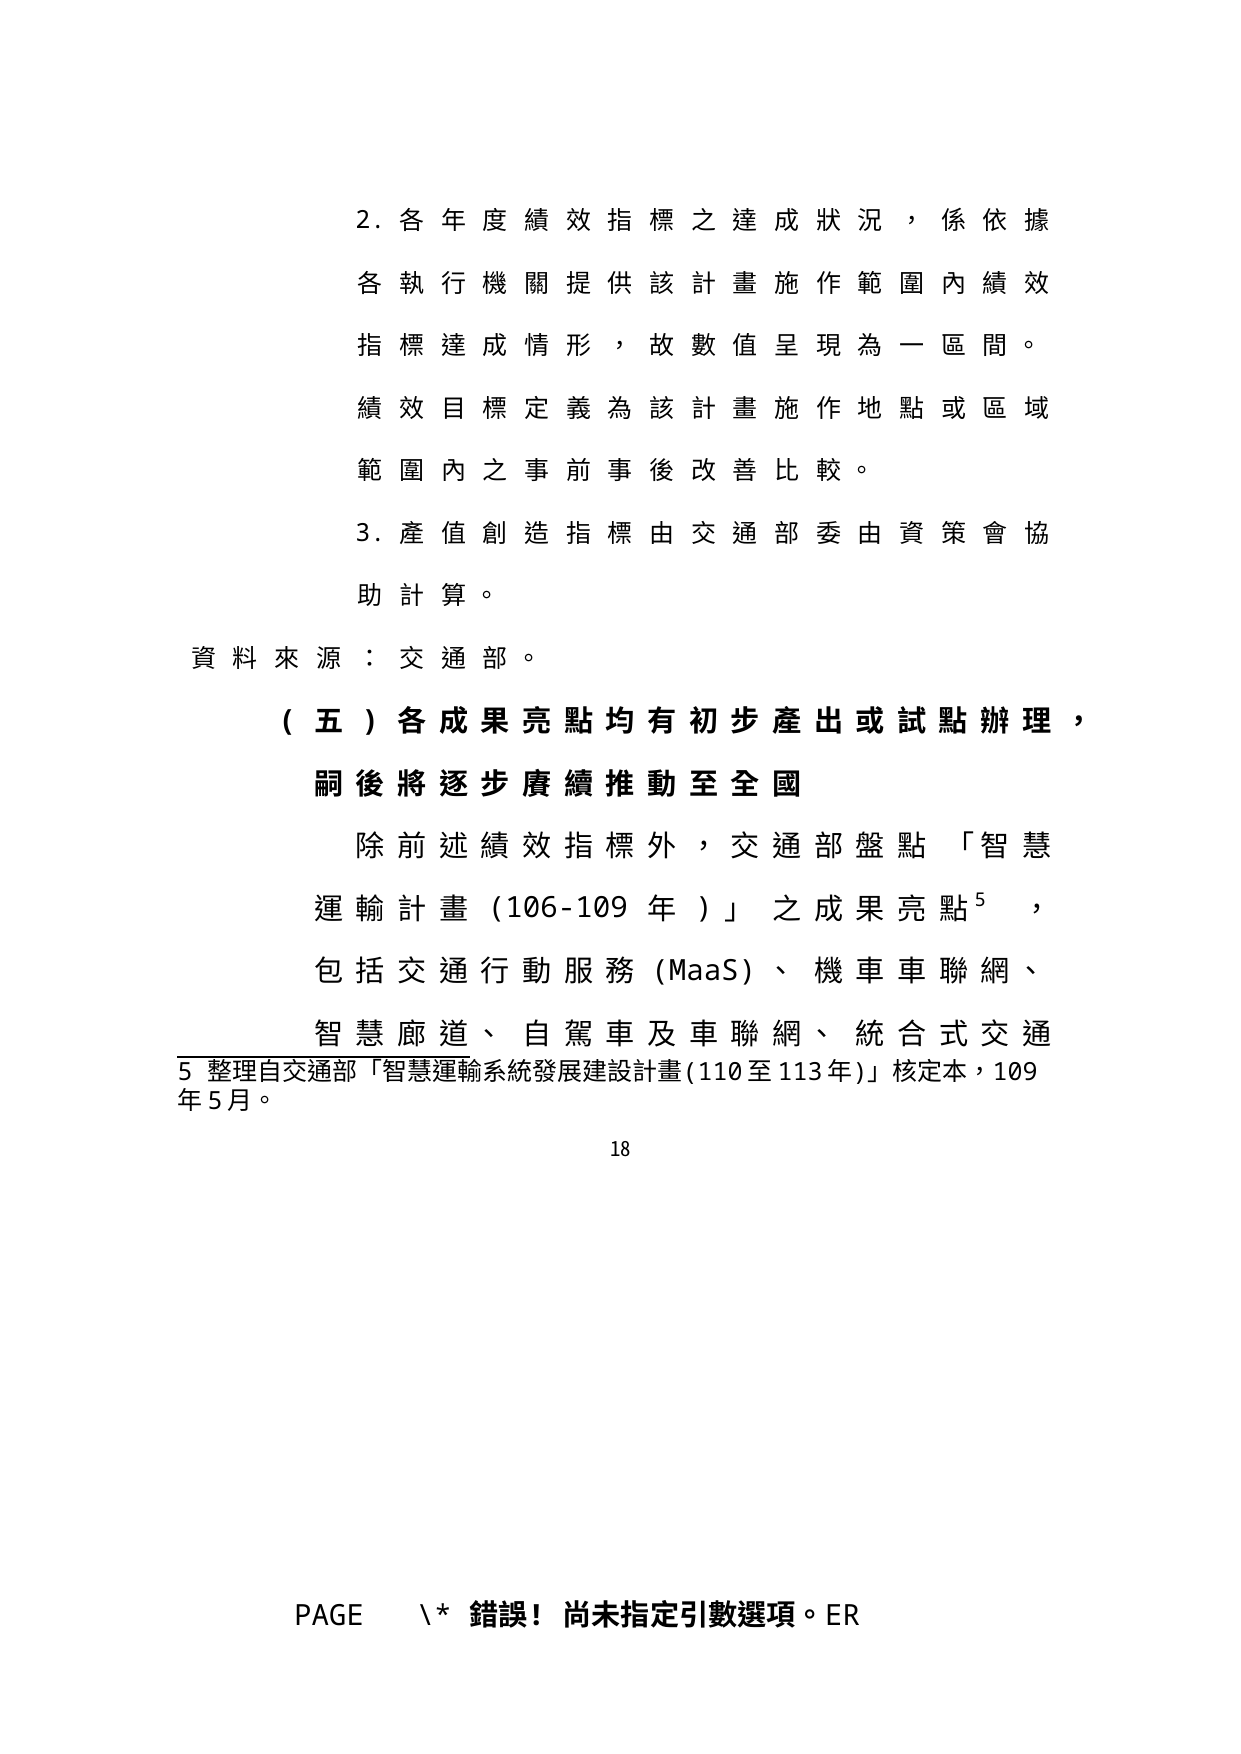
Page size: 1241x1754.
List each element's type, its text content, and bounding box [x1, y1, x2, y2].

text 整理自交通部「智慧運輸系統發展建設計畫(110至113年)」核定本，109年5月。 [177, 1057, 1063, 1115]
text 2.各年度績效指標之達成狀況，係依據各執行機關提供該計畫施作範圍內績效指標達成情形，故數值呈現為一區間。績效目標定義為該計畫施作地點或區域範圍內之事前事後改善比較。 [308, 177, 1058, 490]
text 除前述績效指標外，交通部盤點「智慧運輸計畫(106-109年)」之成果亮點，包括交通行動服務(MaaS)、機車車聯網、智慧廊道、自駕車及車聯網、統合式交通 [271, 802, 1058, 1052]
text 資料來源：交通部。 [183, 615, 1058, 677]
text (五)各成果亮點均有初步產出或試點辦理，嗣後將逐步賡續推動至全國 [242, 677, 1058, 802]
text 3.產值創造指標由交通部委由資策會協助計算。 [308, 490, 1058, 615]
